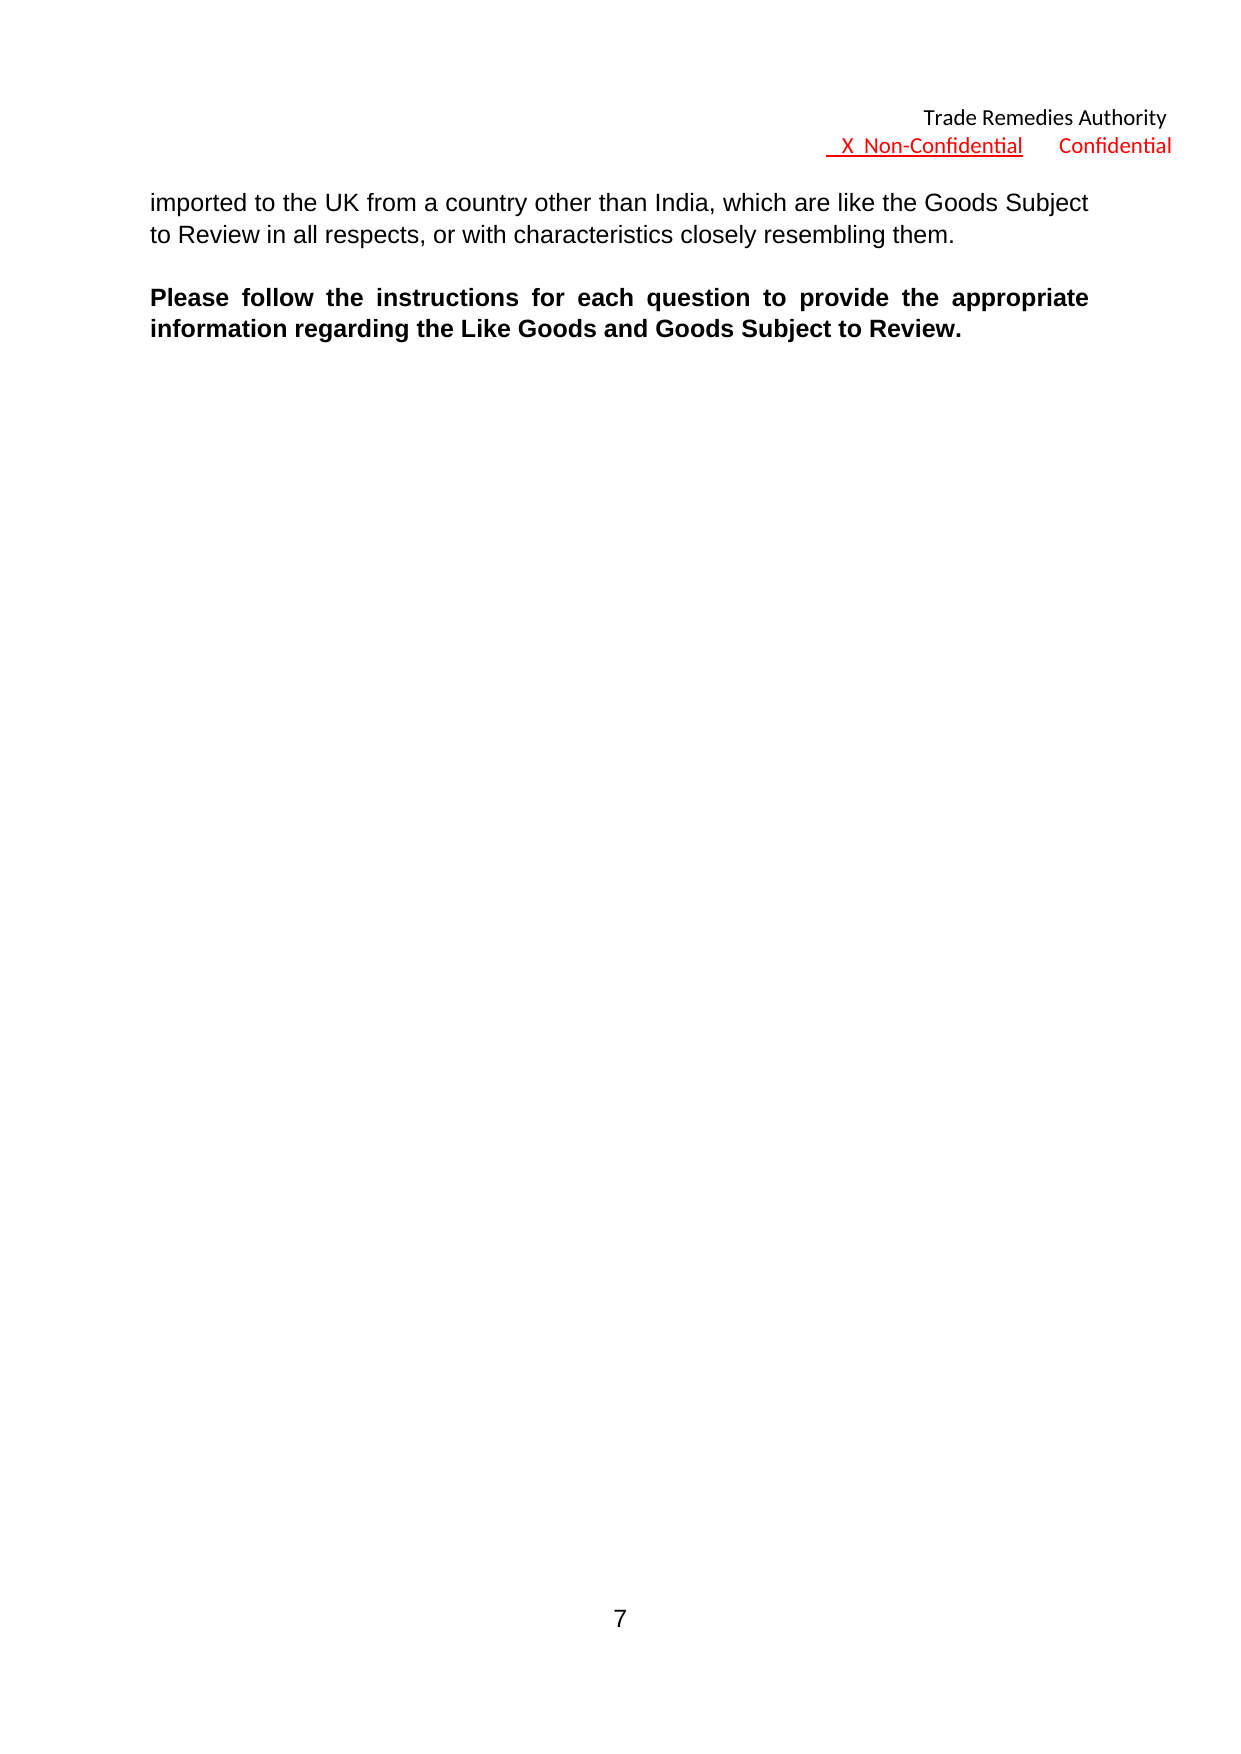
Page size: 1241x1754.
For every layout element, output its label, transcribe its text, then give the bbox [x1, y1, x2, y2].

text imported to the UK from a country other than India, which are like the Goods Subject to Review in all respects, or with characteristics closely resembling them. [150, 188, 1090, 248]
text Please follow the instructions for each question to provide the appropriate information regarding the Like Goods and Goods Subject to Review. [150, 283, 1090, 343]
